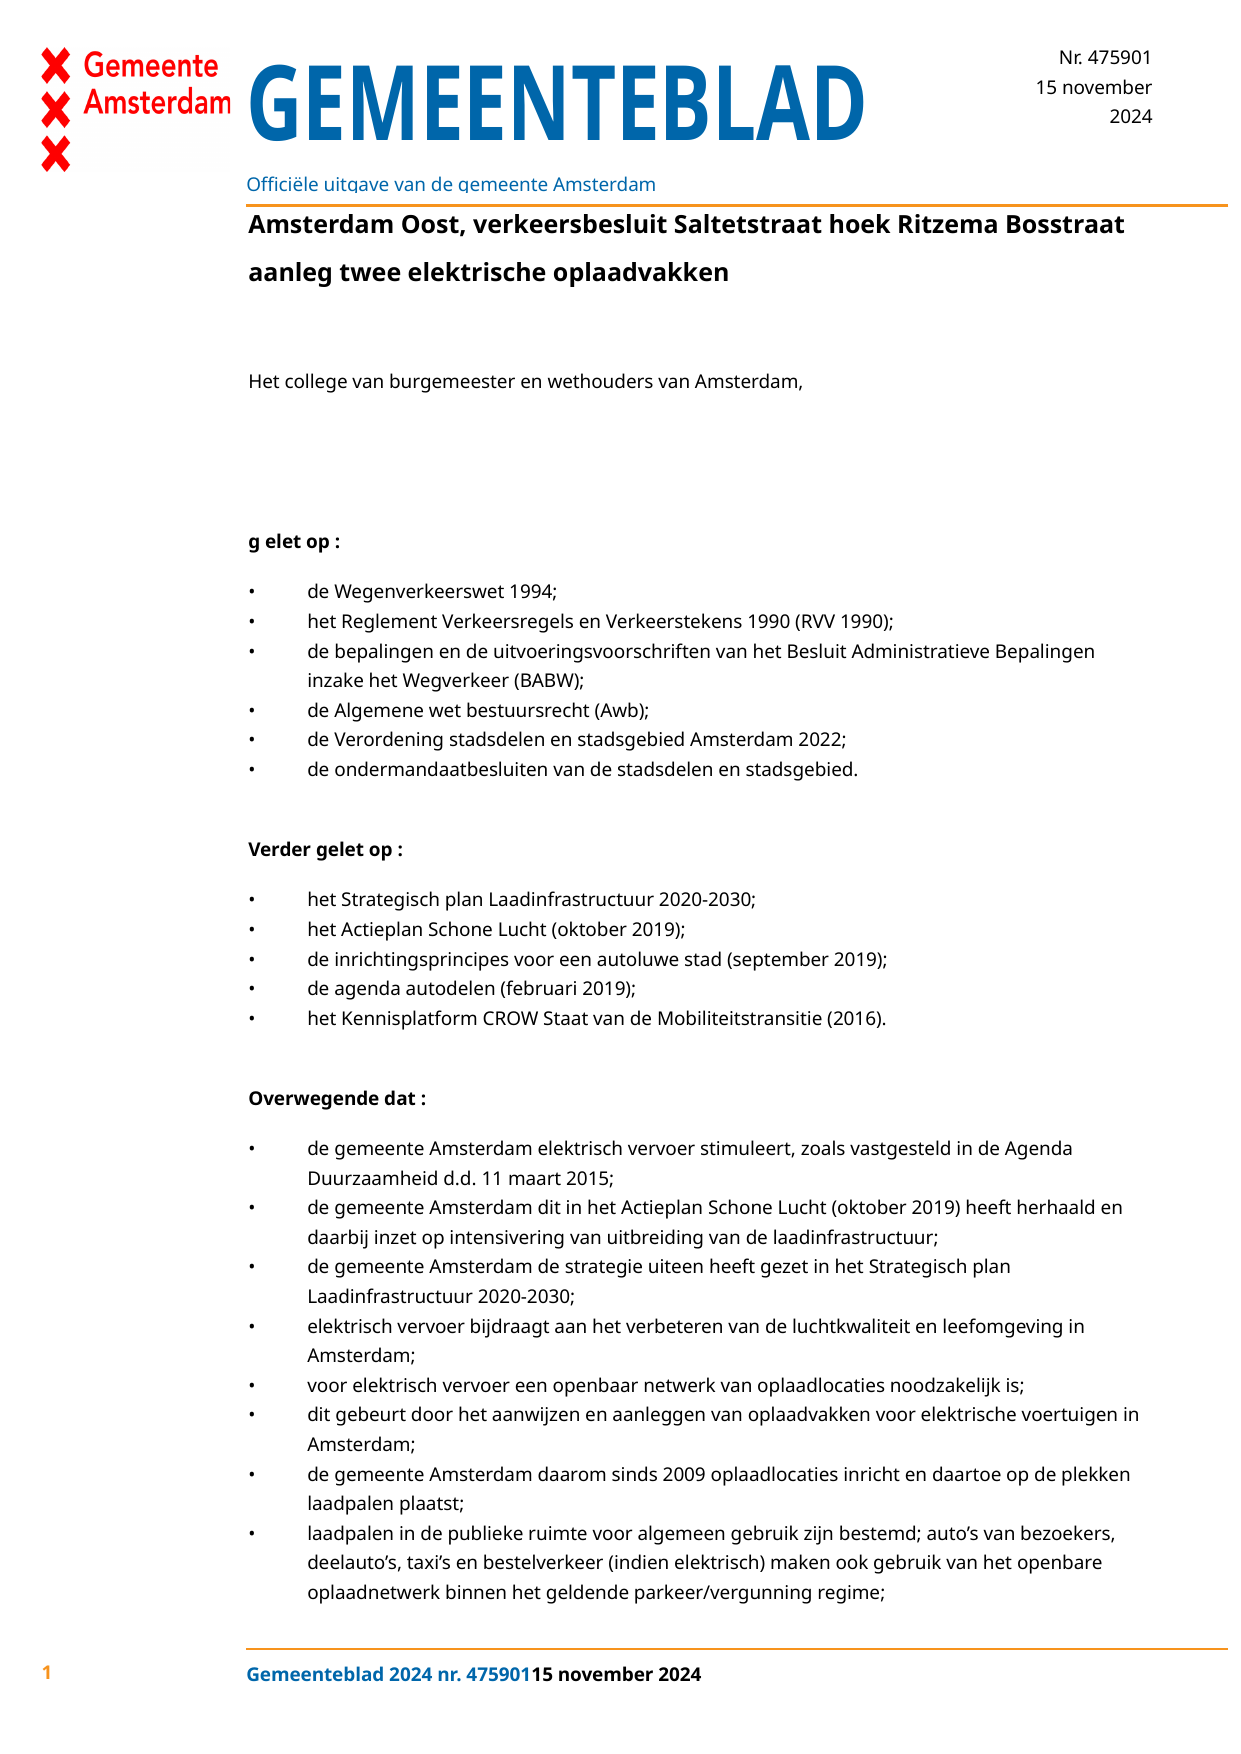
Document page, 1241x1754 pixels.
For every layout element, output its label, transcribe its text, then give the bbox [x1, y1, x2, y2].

list voor elektrisch vervoer een openbaar netwerk van oplaadlocaties noodzakelijk is; [248, 1372, 1152, 1398]
list de Algemene wet bestuursrecht (Awb); [248, 697, 1152, 723]
list het Strategisch plan Laadinfrastructuur 2020-2030; [248, 887, 1152, 912]
list de gemeente Amsterdam elektrisch vervoer stimuleert, zoals vastgesteld in de Agenda Duurzaamheid d.d. 11 maart 2015; [248, 1135, 1152, 1191]
picture [41, 47, 231, 172]
text g elet op : [248, 528, 1152, 554]
text Amsterdam Oost, verkeersbesluit Saltetstraat hoek Ritzema Bosstraat aanleg twee elektrische oplaadvakken [248, 207, 1152, 288]
list laadpalen in de publieke ruimte voor algemeen gebruik zijn bestemd; auto’s van bezoekers, deelauto’s, taxi’s en bestelverkeer (indien elektrisch) maken ook gebruik van het openbare oplaadnetwerk binnen het geldende parkeer/vergunning regime; [248, 1520, 1152, 1605]
list de bepalingen en de uitvoeringsvoorschriften van het Besluit Administratieve Bepalingen inzake het Wegverkeer (BABW); [248, 638, 1152, 693]
list dit gebeurt door het aanwijzen en aanleggen van oplaadvakken voor elektrische voertuigen in Amsterdam; [248, 1402, 1152, 1457]
text Het college van burgemeester en wethouders van Amsterdam, [248, 368, 1152, 394]
list de inrichtingsprincipes voor een autoluwe stad (september 2019); [248, 946, 1152, 971]
list de Verordening stadsdelen en stadsgebied Amsterdam 2022; [248, 727, 1152, 752]
list de gemeente Amsterdam de strategie uiteen heeft gezet in het Strategisch plan Laadinfrastructuur 2020-2030; [248, 1254, 1152, 1309]
list het Reglement Verkeersregels en Verkeerstekens 1990 (RVV 1990); [248, 608, 1152, 634]
list de Wegenverkeerswet 1994; [248, 579, 1152, 604]
list de ondermandaatbesluiten van de stadsdelen en stadsgebied. [248, 756, 1152, 782]
list de agenda autodelen (februari 2019); [248, 975, 1152, 1001]
list het Kennisplatform CROW Staat van de Mobiliteitstransitie (2016). [248, 1005, 1152, 1031]
list het Actieplan Schone Lucht (oktober 2019); [248, 916, 1152, 942]
text Verder gelet op : [248, 836, 1152, 862]
text Overwegende dat : [248, 1085, 1152, 1111]
list de gemeente Amsterdam daarom sinds 2009 oplaadlocaties inricht en daartoe op de plekken laadpalen plaatst; [248, 1461, 1152, 1516]
list de gemeente Amsterdam dit in het Actieplan Schone Lucht (oktober 2019) heeft herhaald en daarbij inzet op intensivering van uitbreiding van de laadinfrastructuur; [248, 1194, 1152, 1250]
list elektrisch vervoer bijdraagt aan het verbeteren van de luchtkwaliteit en leefomgeving in Amsterdam; [248, 1313, 1152, 1368]
